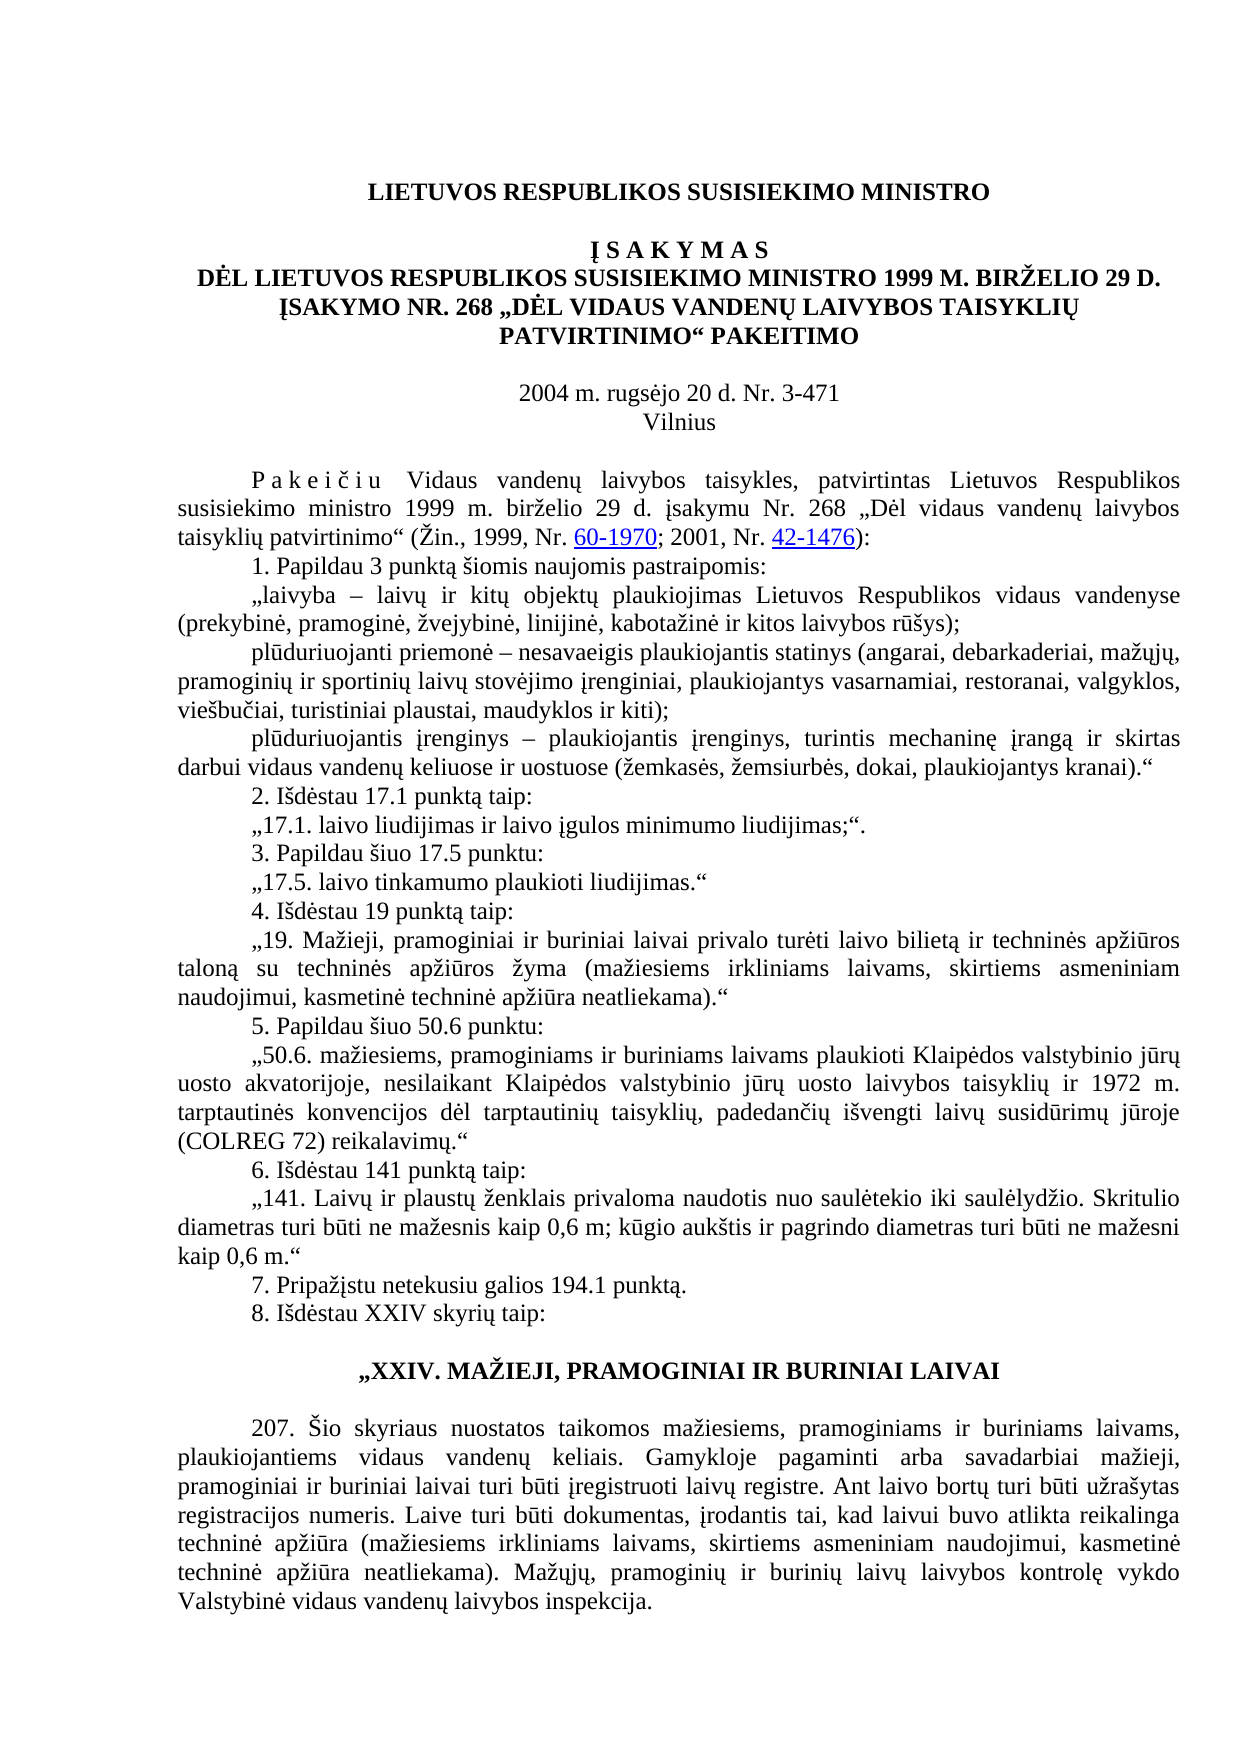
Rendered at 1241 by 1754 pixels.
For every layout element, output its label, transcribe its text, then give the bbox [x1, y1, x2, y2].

text 8. Išdėstau XXIV skyrių taip: [177, 1298, 1181, 1327]
text „laivyba – laivų ir kitų objektų plaukiojimas Lietuvos Respublikos vidaus vandenyse (prekybinė, pramoginė, žvejybinė, linijinė, kabotažinė ir kitos laivybos rūšys); [177, 580, 1181, 637]
text „19. Mažieji, pramoginiai ir buriniai laivai privalo turėti laivo bilietą ir techninės apžiūros taloną su techninės apžiūros žyma (mažiesiems irkliniams laivams, skirtiems asmeniniam naudojimui, kasmetinė techninė apžiūra neatliekama).“ [177, 925, 1181, 1011]
text plūduriuojanti priemonė – nesavaeigis plaukiojantis statinys (angarai, debarkaderiai, mažųjų, pramoginių ir sportinių laivų stovėjimo įrenginiai, plaukiojantys vasarnamiai, restoranai, valgyklos, viešbučiai, turistiniai plaustai, maudyklos ir kiti); [177, 637, 1181, 723]
text 7. Pripažįstu netekusiu galios 194.1 punktą. [177, 1270, 1181, 1298]
text „50.6. mažiesiems, pramoginiams ir buriniams laivams plaukioti Klaipėdos valstybinio jūrų uosto akvatorijoje, nesilaikant Klaipėdos valstybinio jūrų uosto laivybos taisyklių ir 1972 m. tarptautinės konvencijos dėl tarptautinių taisyklių, padedančių išvengti laivų susidūrimų jūroje (COLREG 72) reikalavimų.“ [177, 1040, 1181, 1155]
text 4. Išdėstau 19 punktą taip: [177, 896, 1181, 925]
text plūduriuojantis įrenginys – plaukiojantis įrenginys, turintis mechaninę įrangą ir skirtas darbui vidaus vandenų keliuose ir uostuose (žemkasės, žemsiurbės, dokai, plaukiojantys kranai).“ [177, 723, 1181, 781]
text 1. Papildau 3 punktą šiomis naujomis pastraipomis: [177, 551, 1181, 580]
text „17.1. laivo liudijimas ir laivo įgulos minimumo liudijimas;“. [177, 810, 1181, 838]
text 2. Išdėstau 17.1 punktą taip: [177, 781, 1181, 810]
text 207. Šio skyriaus nuostatos taikomos mažiesiems, pramoginiams ir buriniams laivams, plaukiojantiems vidaus vandenų keliais. Gamykloje pagaminti arba savadarbiai mažieji, pramoginiai ir buriniai laivai turi būti įregistruoti laivų registre. Ant laivo bortų turi būti užrašytas registracijos numeris. Laive turi būti dokumentas, įrodantis tai, kad laivui buvo atlikta reikalinga techninė apžiūra (mažiesiems irkliniams laivams, skirtiems asmeniniam naudojimui, kasmetinė techninė apžiūra neatliekama). Mažųjų, pramoginių ir burinių laivų laivybos kontrolę vykdo Valstybinė vidaus vandenų laivybos inspekcija. [177, 1413, 1181, 1615]
text „17.5. laivo tinkamumo plaukioti liudijimas.“ [177, 867, 1181, 896]
text „141. Laivų ir plaustų ženklais privaloma naudotis nuo saulėtekio iki saulėlydžio. Skritulio diametras turi būti ne mažesnis kaip 0,6 m; kūgio aukštis ir pagrindo diametras turi būti ne mažesni kaip 0,6 m.“ [177, 1183, 1181, 1270]
text LIETUVOS RESPUBLIKOS SUSISIEKIMO MINISTRO [177, 177, 1181, 206]
text Į S A K Y M A S [177, 235, 1181, 263]
text 5. Papildau šiuo 50.6 punktu: [177, 1011, 1181, 1040]
text 2004 m. rugsėjo 20 d. Nr. 3-471 [177, 378, 1181, 407]
text Vilnius [177, 407, 1181, 436]
text 6. Išdėstau 141 punktą taip: [177, 1155, 1181, 1183]
text DĖL LIETUVOS RESPUBLIKOS SUSISIEKIMO MINISTRO 1999 M. BIRŽELIO 29 D. ĮSAKYMO NR. 268 „DĖL VIDAUS VANDENŲ LAIVYBOS TAISYKLIŲ PATVIRTINIMO“ PAKEITIMO [177, 263, 1181, 350]
text Pakeičiu Vidaus vandenų laivybos taisykles, patvirtintas Lietuvos Respublikos susisiekimo ministro 1999 m. birželio 29 d. įsakymu Nr. 268 „Dėl vidaus vandenų laivybos taisyklių patvirtinimo“ (Žin., 1999, Nr. 60-1970; 2001, Nr. 42-1476): [177, 465, 1181, 551]
text „XXIV. MAŽIEJI, PRAMOGINIAI IR BURINIAI LAIVAI [177, 1356, 1181, 1385]
text 3. Papildau šiuo 17.5 punktu: [177, 838, 1181, 867]
